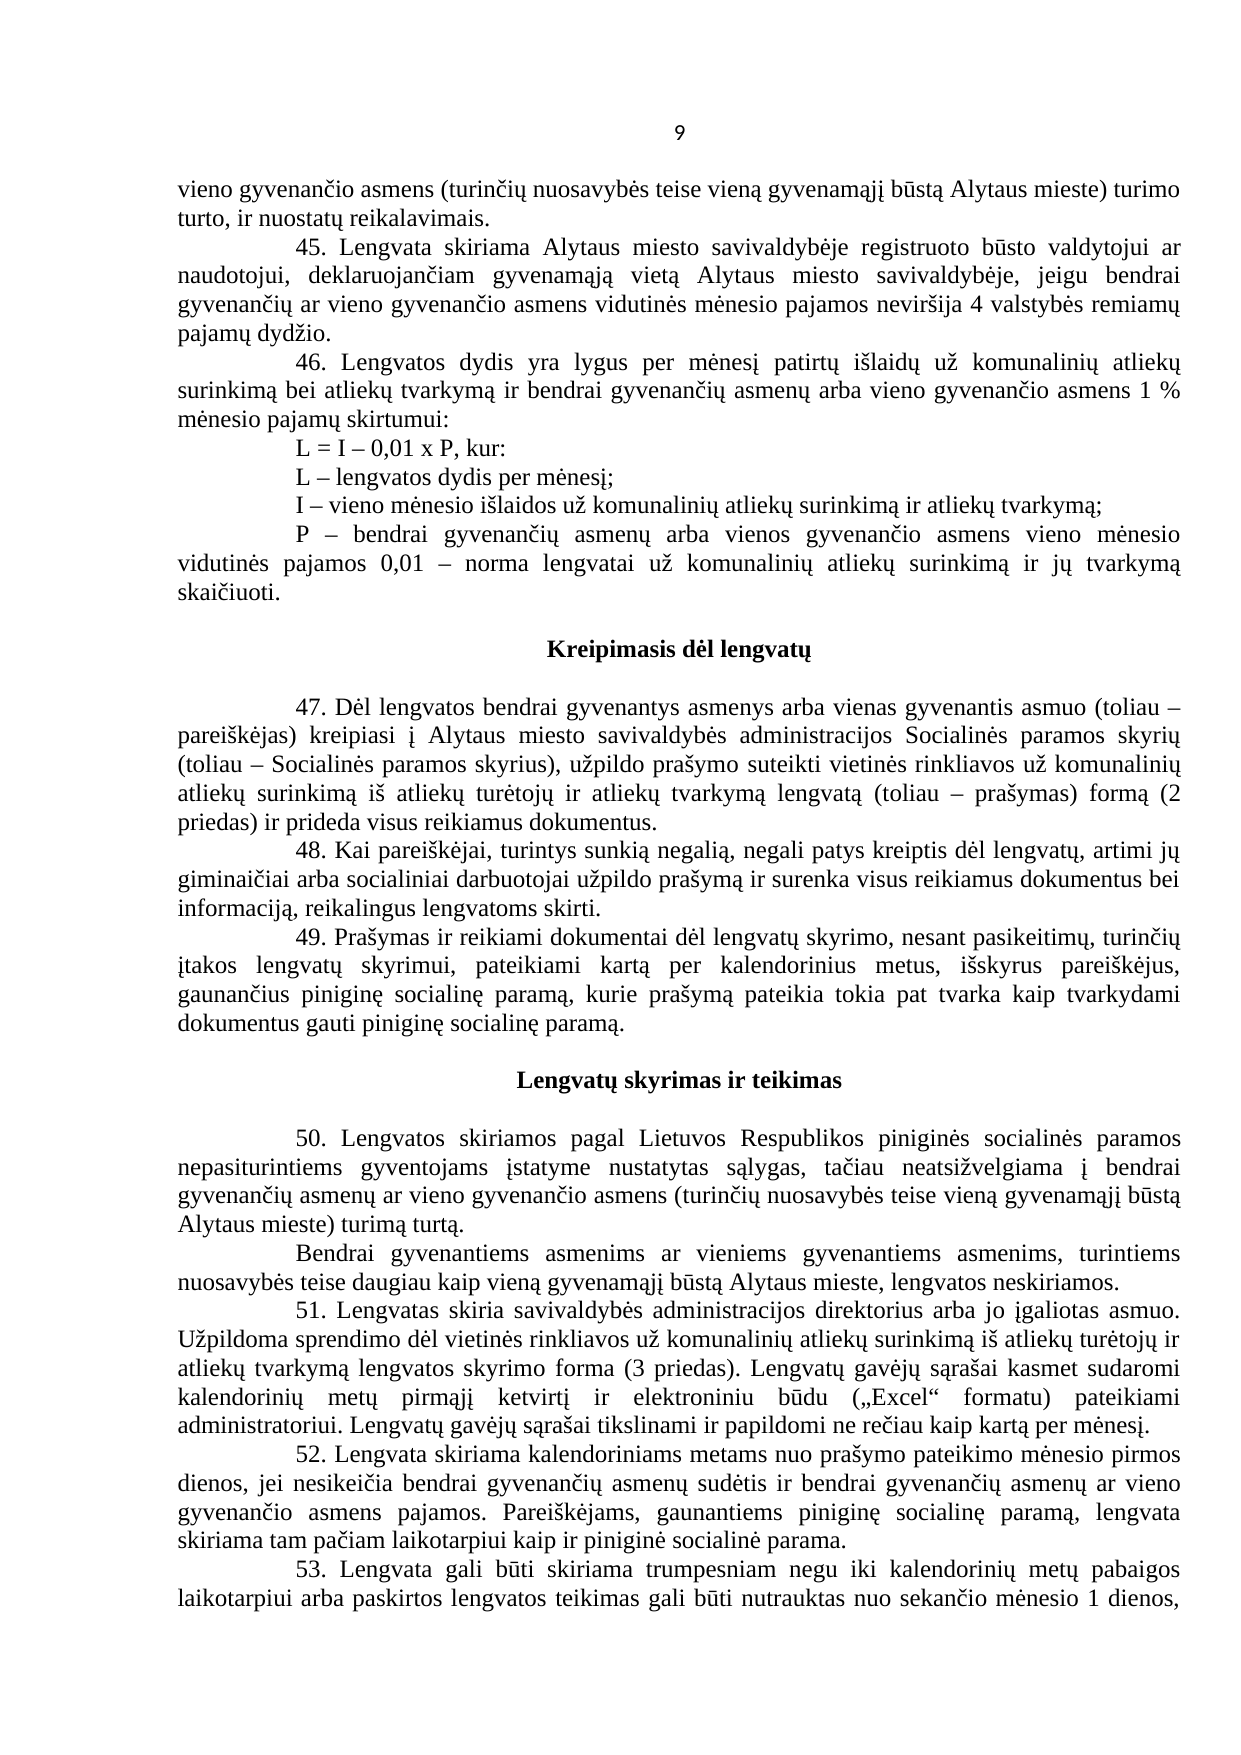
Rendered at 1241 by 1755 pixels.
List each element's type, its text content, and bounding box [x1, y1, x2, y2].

text 46. Lengvatos dydis yra lygus per mėnesį patirtų išlaidų už komunalinių atliekų surinkimą bei atliekų tvarkymą ir bendrai gyvenančių asmenų arba vieno gyvenančio asmens 1 % mėnesio pajamų skirtumui: [177, 347, 1181, 433]
text Kreipimasis dėl lengvatų [177, 634, 1181, 663]
text 48. Kai pareiškėjai, turintys sunkią negalią, negali patys kreiptis dėl lengvatų, artimi jų giminaičiai arba socialiniai darbuotojai užpildo prašymą ir surenka visus reikiamus dokumentus bei informaciją, reikalingus lengvatoms skirti. [177, 835, 1181, 922]
text 49. Prašymas ir reikiami dokumentai dėl lengvatų skyrimo, nesant pasikeitimų, turinčių įtakos lengvatų skyrimui, pateikiami kartą per kalendorinius metus, išskyrus pareiškėjus, gaunančius piniginę socialinę paramą, kurie prašymą pateikia tokia pat tvarka kaip tvarkydami dokumentus gauti piniginę socialinę paramą. [177, 922, 1181, 1037]
text I – vieno mėnesio išlaidos už komunalinių atliekų surinkimą ir atliekų tvarkymą; [177, 490, 1181, 519]
text vieno gyvenančio asmens (turinčių nuosavybės teise vieną gyvenamąjį būstą Alytaus mieste) turimo turto, ir nuostatų reikalavimais. [177, 174, 1181, 232]
text L – lengvatos dydis per mėnesį; [177, 462, 1181, 490]
text 51. Lengvatas skiria savivaldybės administracijos direktorius arba jo įgaliotas asmuo. Užpildoma sprendimo dėl vietinės rinkliavos už komunalinių atliekų surinkimą iš atliekų turėtojų ir atliekų tvarkymą lengvatos skyrimo forma (3 priedas). Lengvatų gavėjų sąrašai kasmet sudaromi kalendorinių metų pirmąjį ketvirtį ir elektroniniu būdu („Excel“ formatu) pateikiami administratoriui. Lengvatų gavėjų sąrašai tikslinami ir papildomi ne rečiau kaip kartą per mėnesį. [177, 1295, 1181, 1439]
text L = I – 0,01 x P, kur: [177, 433, 1181, 462]
text 53. Lengvata gali būti skiriama trumpesniam negu iki kalendorinių metų pabaigos laikotarpiui arba paskirtos lengvatos teikimas gali būti nutrauktas nuo sekančio mėnesio 1 dienos, [177, 1554, 1181, 1612]
text P – bendrai gyvenančių asmenų arba vienos gyvenančio asmens vieno mėnesio vidutinės pajamos 0,01 – norma lengvatai už komunalinių atliekų surinkimą ir jų tvarkymą skaičiuoti. [177, 519, 1181, 605]
text Bendrai gyvenantiems asmenims ar vieniems gyvenantiems asmenims, turintiems nuosavybės teise daugiau kaip vieną gyvenamąjį būstą Alytaus mieste, lengvatos neskiriamos. [177, 1238, 1181, 1295]
text Lengvatų skyrimas ir teikimas [177, 1065, 1181, 1094]
text 45. Lengvata skiriama Alytaus miesto savivaldybėje registruoto būsto valdytojui ar naudotojui, deklaruojančiam gyvenamąją vietą Alytaus miesto savivaldybėje, jeigu bendrai gyvenančių ar vieno gyvenančio asmens vidutinės mėnesio pajamos neviršija 4 valstybės remiamų pajamų dydžio. [177, 232, 1181, 347]
text 52. Lengvata skiriama kalendoriniams metams nuo prašymo pateikimo mėnesio pirmos dienos, jei nesikeičia bendrai gyvenančių asmenų sudėtis ir bendrai gyvenančių asmenų ar vieno gyvenančio asmens pajamos. Pareiškėjams, gaunantiems piniginę socialinę paramą, lengvata skiriama tam pačiam laikotarpiui kaip ir piniginė socialinė parama. [177, 1439, 1181, 1554]
text 47. Dėl lengvatos bendrai gyvenantys asmenys arba vienas gyvenantis asmuo (toliau – pareiškėjas) kreipiasi į Alytaus miesto savivaldybės administracijos Socialinės paramos skyrių (toliau – Socialinės paramos skyrius), užpildo prašymo suteikti vietinės rinkliavos už komunalinių atliekų surinkimą iš atliekų turėtojų ir atliekų tvarkymą lengvatą (toliau – prašymas) formą (2 priedas) ir prideda visus reikiamus dokumentus. [177, 692, 1181, 835]
text 50. Lengvatos skiriamos pagal Lietuvos Respublikos piniginės socialinės paramos nepasiturintiems gyventojams įstatyme nustatytas sąlygas, tačiau neatsižvelgiama į bendrai gyvenančių asmenų ar vieno gyvenančio asmens (turinčių nuosavybės teise vieną gyvenamąjį būstą Alytaus mieste) turimą turtą. [177, 1123, 1181, 1238]
